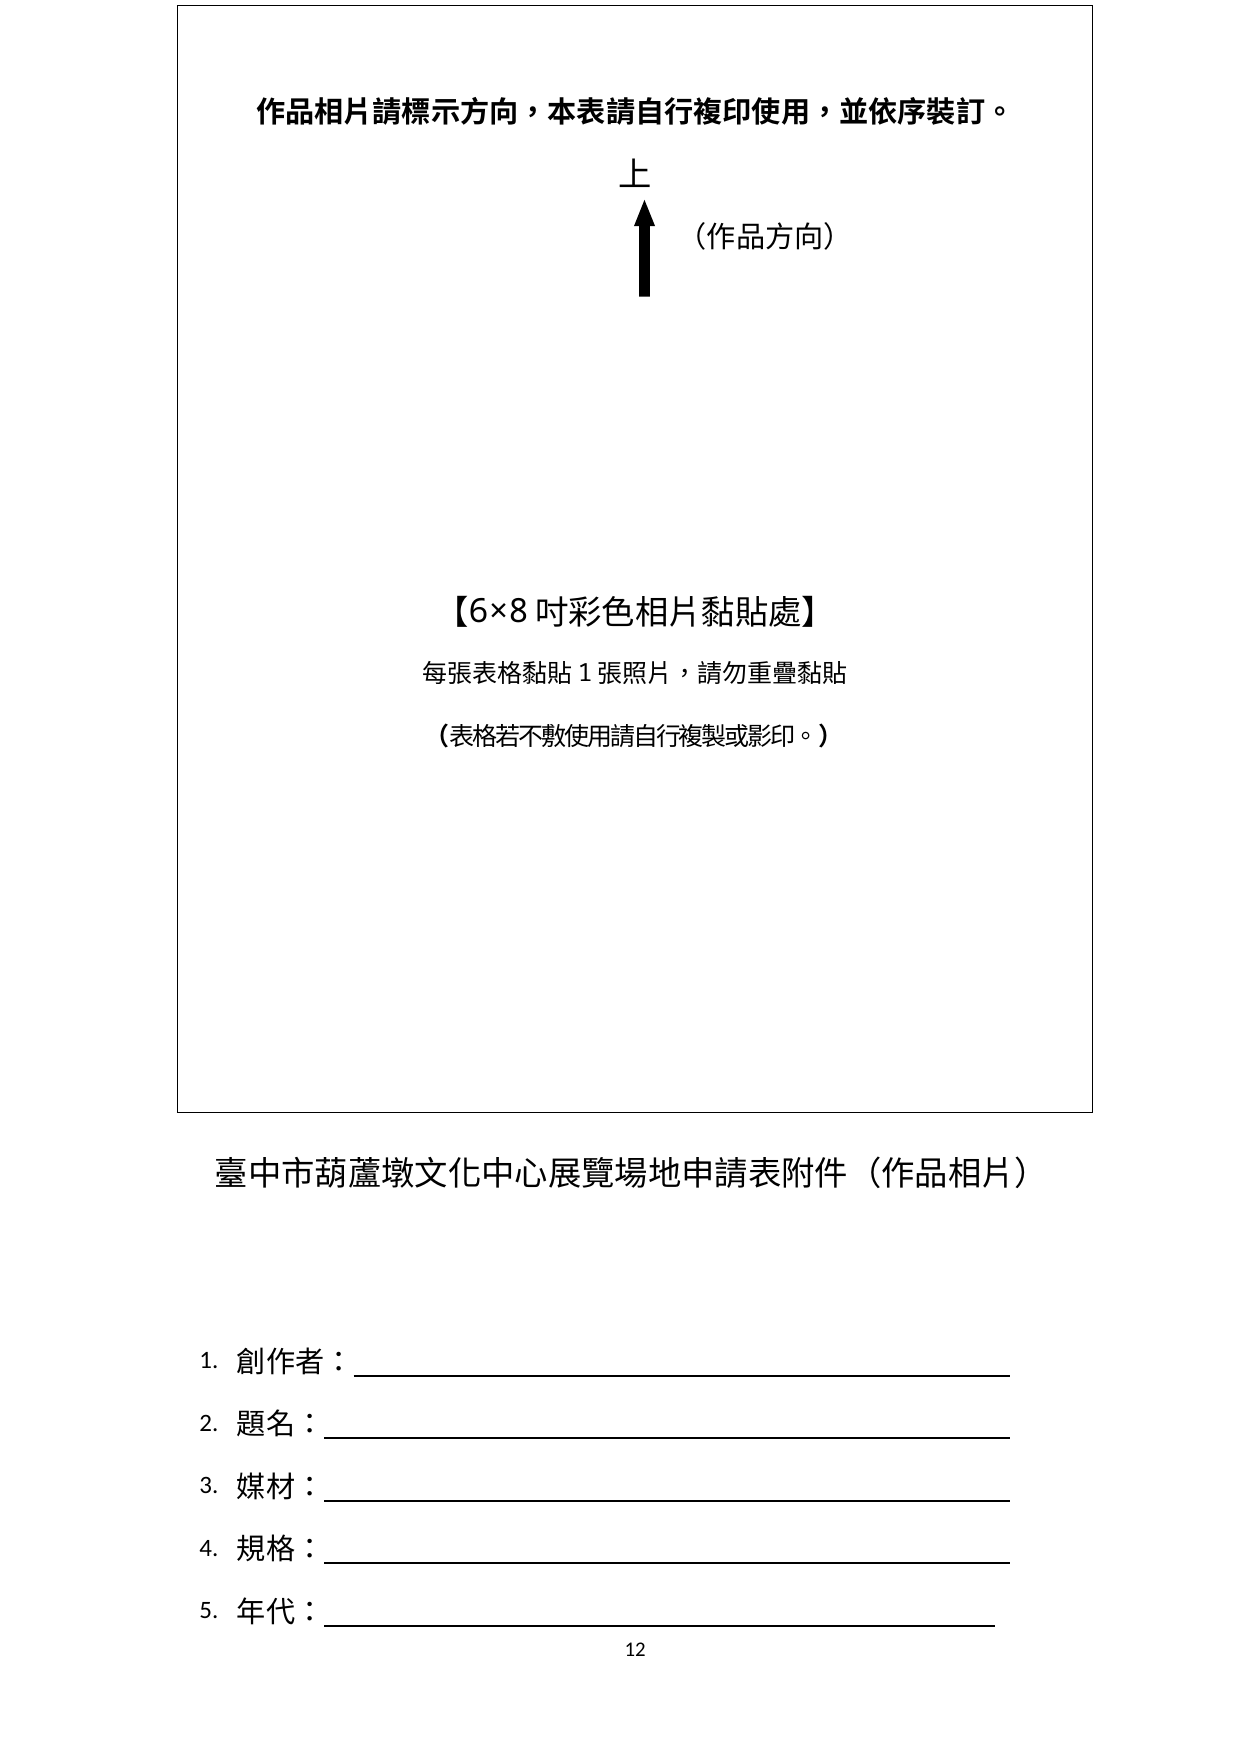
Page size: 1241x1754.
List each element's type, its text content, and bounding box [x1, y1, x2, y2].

list 創作者： [199, 1318, 1092, 1380]
list 年代： [199, 1568, 1092, 1630]
list 媒材： [199, 1443, 1092, 1505]
text 臺中市葫蘆墩文化中心展覽場地申請表附件（作品相片） [211, 1147, 1051, 1195]
list 規格： [199, 1505, 1092, 1568]
list 題名： [199, 1380, 1092, 1443]
table_header 作品相片請標示方向，本表請自行複印使用，並依序裝訂。 上 （作品方向） 【6×8吋彩色相片黏貼處】 每張表格黏貼1張照片，請勿重疊黏貼 （表格若不敷使用請自行複製或影印。） [178, 6, 1092, 1112]
